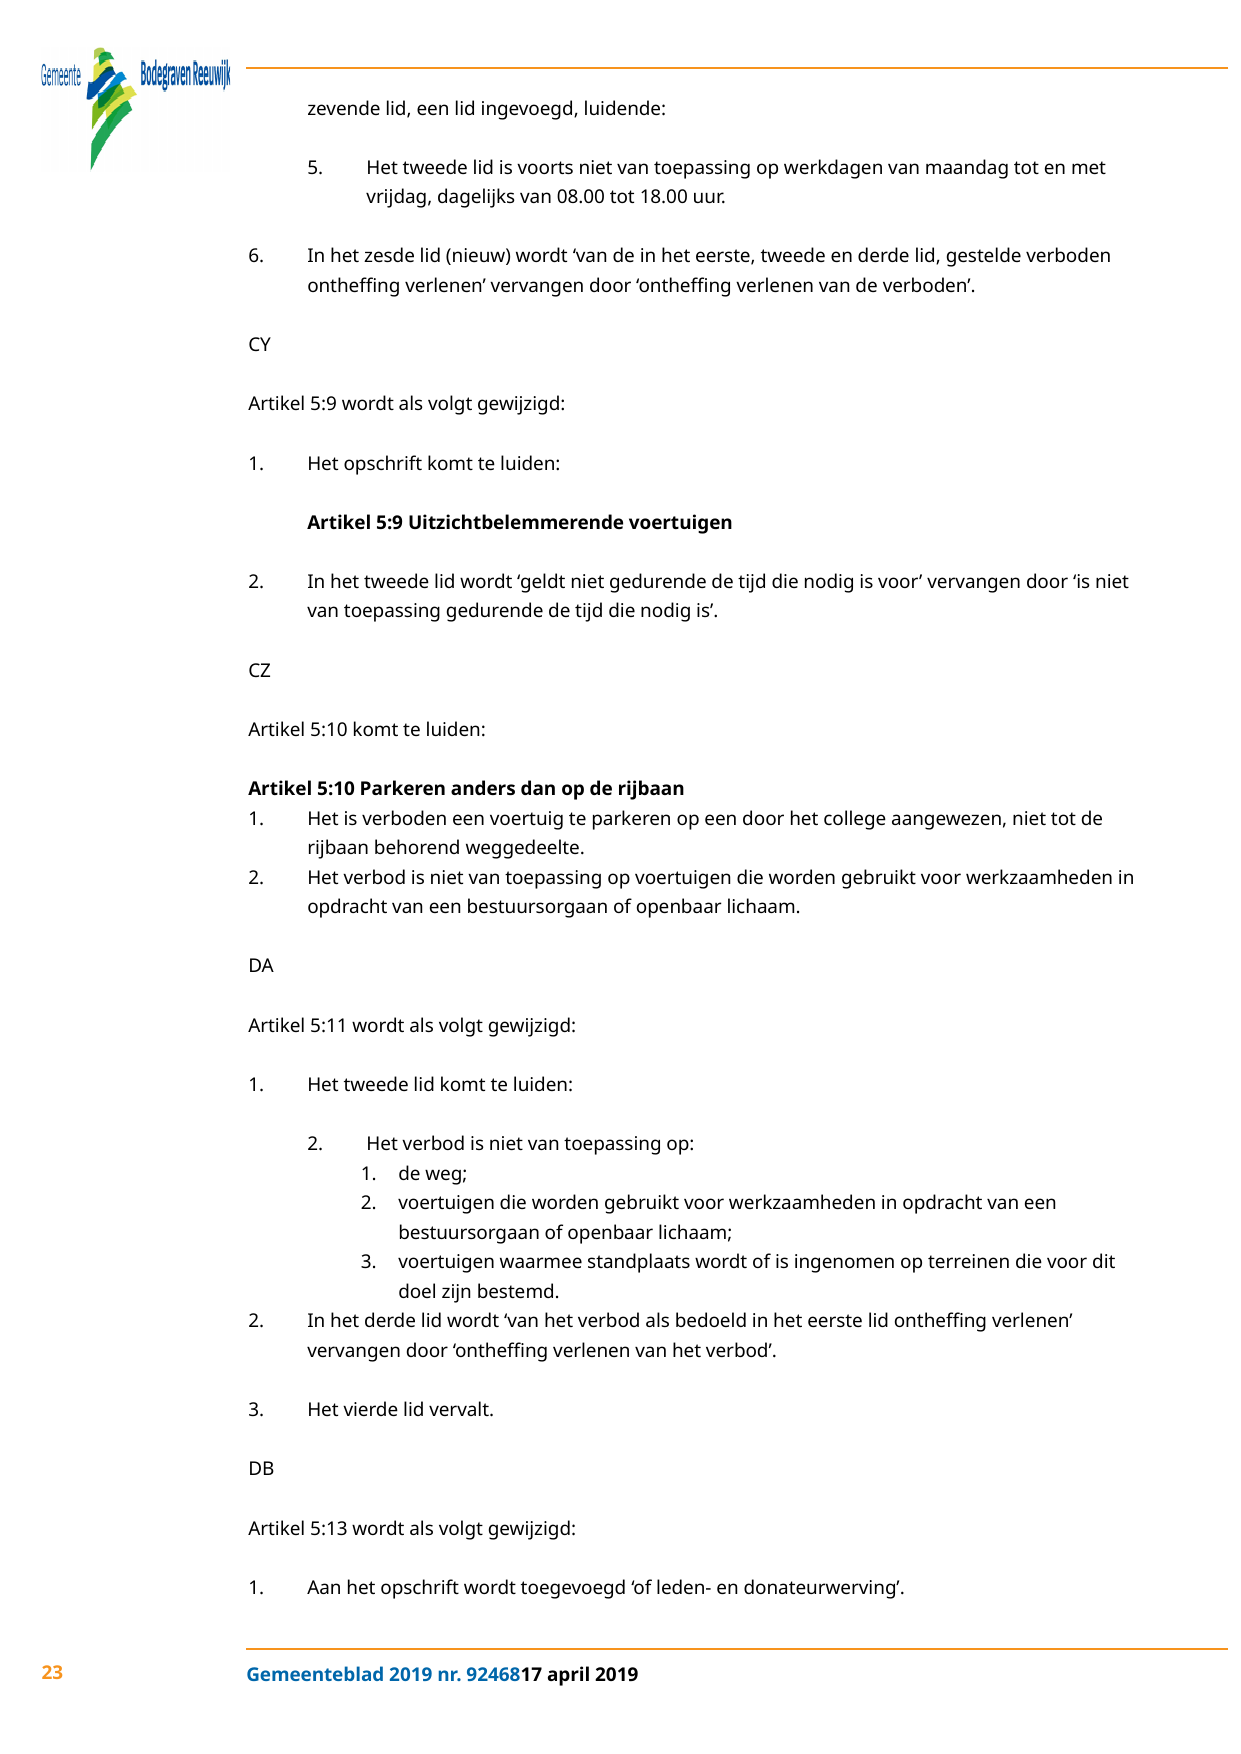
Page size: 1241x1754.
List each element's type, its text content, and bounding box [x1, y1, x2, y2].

picture [41, 47, 231, 172]
list Het verbod is niet van toepassing op voertuigen die worden gebruikt voor werkzaamheden in opdracht van een bestuursorgaan of openbaar lichaam. [248, 864, 1152, 919]
text Artikel 5:10 Parkeren anders dan op de rijbaan [248, 775, 1152, 801]
text CZ [248, 657, 1152, 683]
list Het vierde lid vervalt. [248, 1396, 1152, 1422]
text Artikel 5:11 wordt als volgt gewijzigd: [248, 1012, 1152, 1038]
list Het opschrift komt te luiden: [248, 450, 1152, 476]
list voertuigen die worden gebruikt voor werkzaamheden in opdracht van een bestuursorgaan of openbaar lichaam; [361, 1189, 1152, 1245]
text CY [248, 331, 1152, 357]
list Aan het opschrift wordt toegevoegd ‘of leden- en donateurwerving’. [248, 1574, 1152, 1600]
text Artikel 5:13 wordt als volgt gewijzigd: [248, 1515, 1152, 1541]
list Het tweede lid komt te luiden: [248, 1071, 1152, 1097]
list Het verbod is niet van toepassing op: [307, 1130, 1152, 1156]
text DB [248, 1456, 1152, 1481]
text DA [248, 953, 1152, 978]
list In het zesde lid (nieuw) wordt ‘van de in het eerste, tweede en derde lid, gestelde verboden ontheffing verlenen’ vervangen door ‘ontheffing verlenen van de verboden’. [248, 243, 1152, 298]
list de weg; [361, 1160, 1152, 1186]
list In het tweede lid wordt ‘geldt niet gedurende de tijd die nodig is voor’ vervangen door ‘is niet van toepassing gedurende de tijd die nodig is’. [248, 568, 1152, 623]
list voertuigen waarmee standplaats wordt of is ingenomen op terreinen die voor dit doel zijn bestemd. [361, 1248, 1152, 1304]
list zevende lid, een lid ingevoegd, luidende: [248, 95, 1152, 121]
list In het derde lid wordt ‘van het verbod als bedoeld in het eerste lid ontheffing verlenen’ vervangen door ‘ontheffing verlenen van het verbod’. [248, 1308, 1152, 1363]
list Het is verboden een voertuig te parkeren op een door het college aangewezen, niet tot de rijbaan behorend weggedeelte. [248, 805, 1152, 860]
list Artikel 5:9 Uitzichtbelemmerende voertuigen [248, 509, 1152, 535]
text Artikel 5:10 komt te luiden: [248, 716, 1152, 742]
text Artikel 5:9 wordt als volgt gewijzigd: [248, 391, 1152, 416]
list Het tweede lid is voorts niet van toepassing op werkdagen van maandag tot en met vrijdag, dagelijks van 08.00 tot 18.00 uur. [307, 154, 1152, 209]
